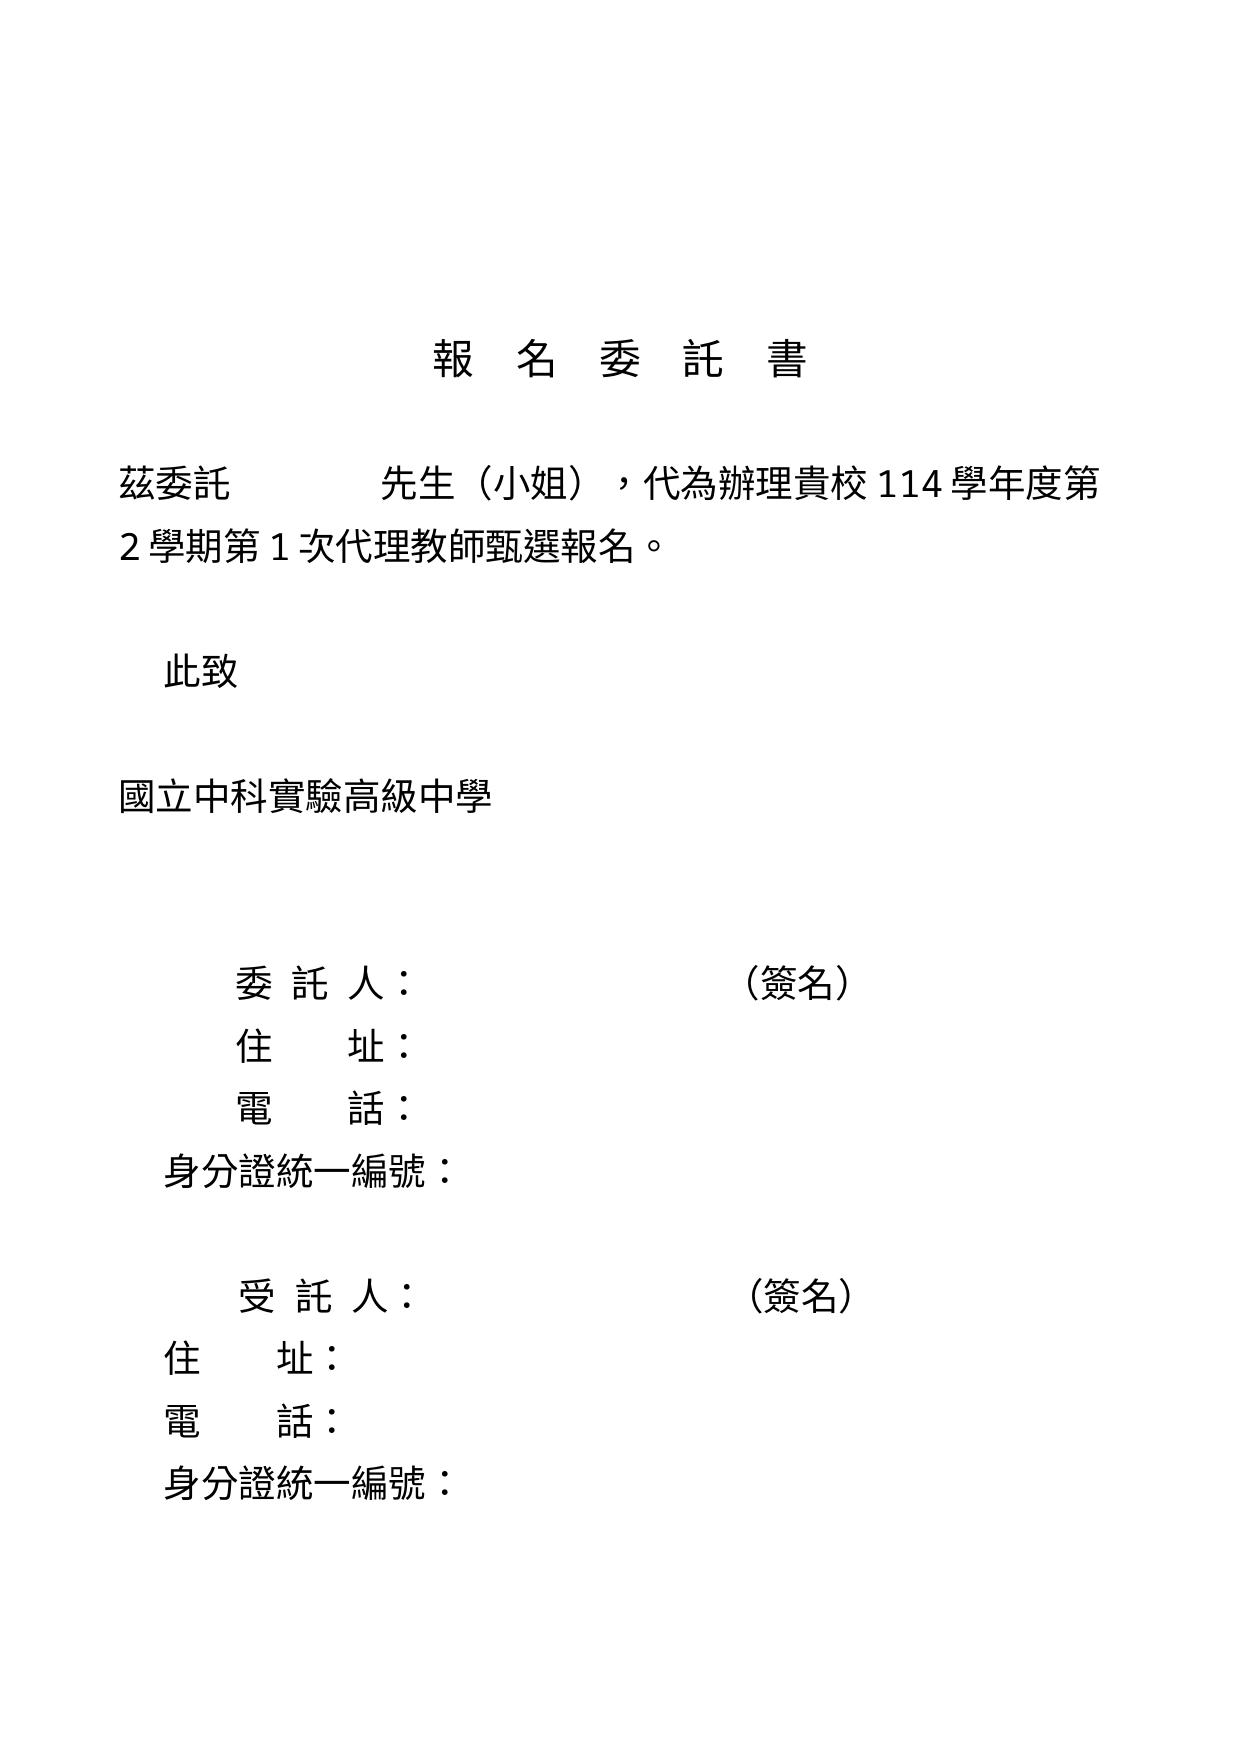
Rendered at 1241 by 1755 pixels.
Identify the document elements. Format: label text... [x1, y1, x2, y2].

text 住 址： [89, 1314, 1152, 1377]
text 此致 [89, 627, 1152, 689]
text 身分證統一編號： [89, 1127, 1152, 1189]
text 國立中科實驗高級中學 [118, 752, 1152, 814]
text 電 話： [89, 1064, 1152, 1127]
text 受 託 人： （簽名） [89, 1252, 1152, 1314]
text 茲委託 先生（小姐），代為辦理貴校114學年度第2學期第1次代理教師甄選報名。 [118, 439, 1122, 564]
text 住 址： [89, 1002, 1152, 1064]
text 報 名 委 託 書 [89, 314, 1152, 377]
text 電 話： [89, 1377, 1152, 1439]
text 委 託 人： （簽名） [89, 939, 1152, 1002]
text 身分證統一編號： [89, 1439, 1152, 1502]
